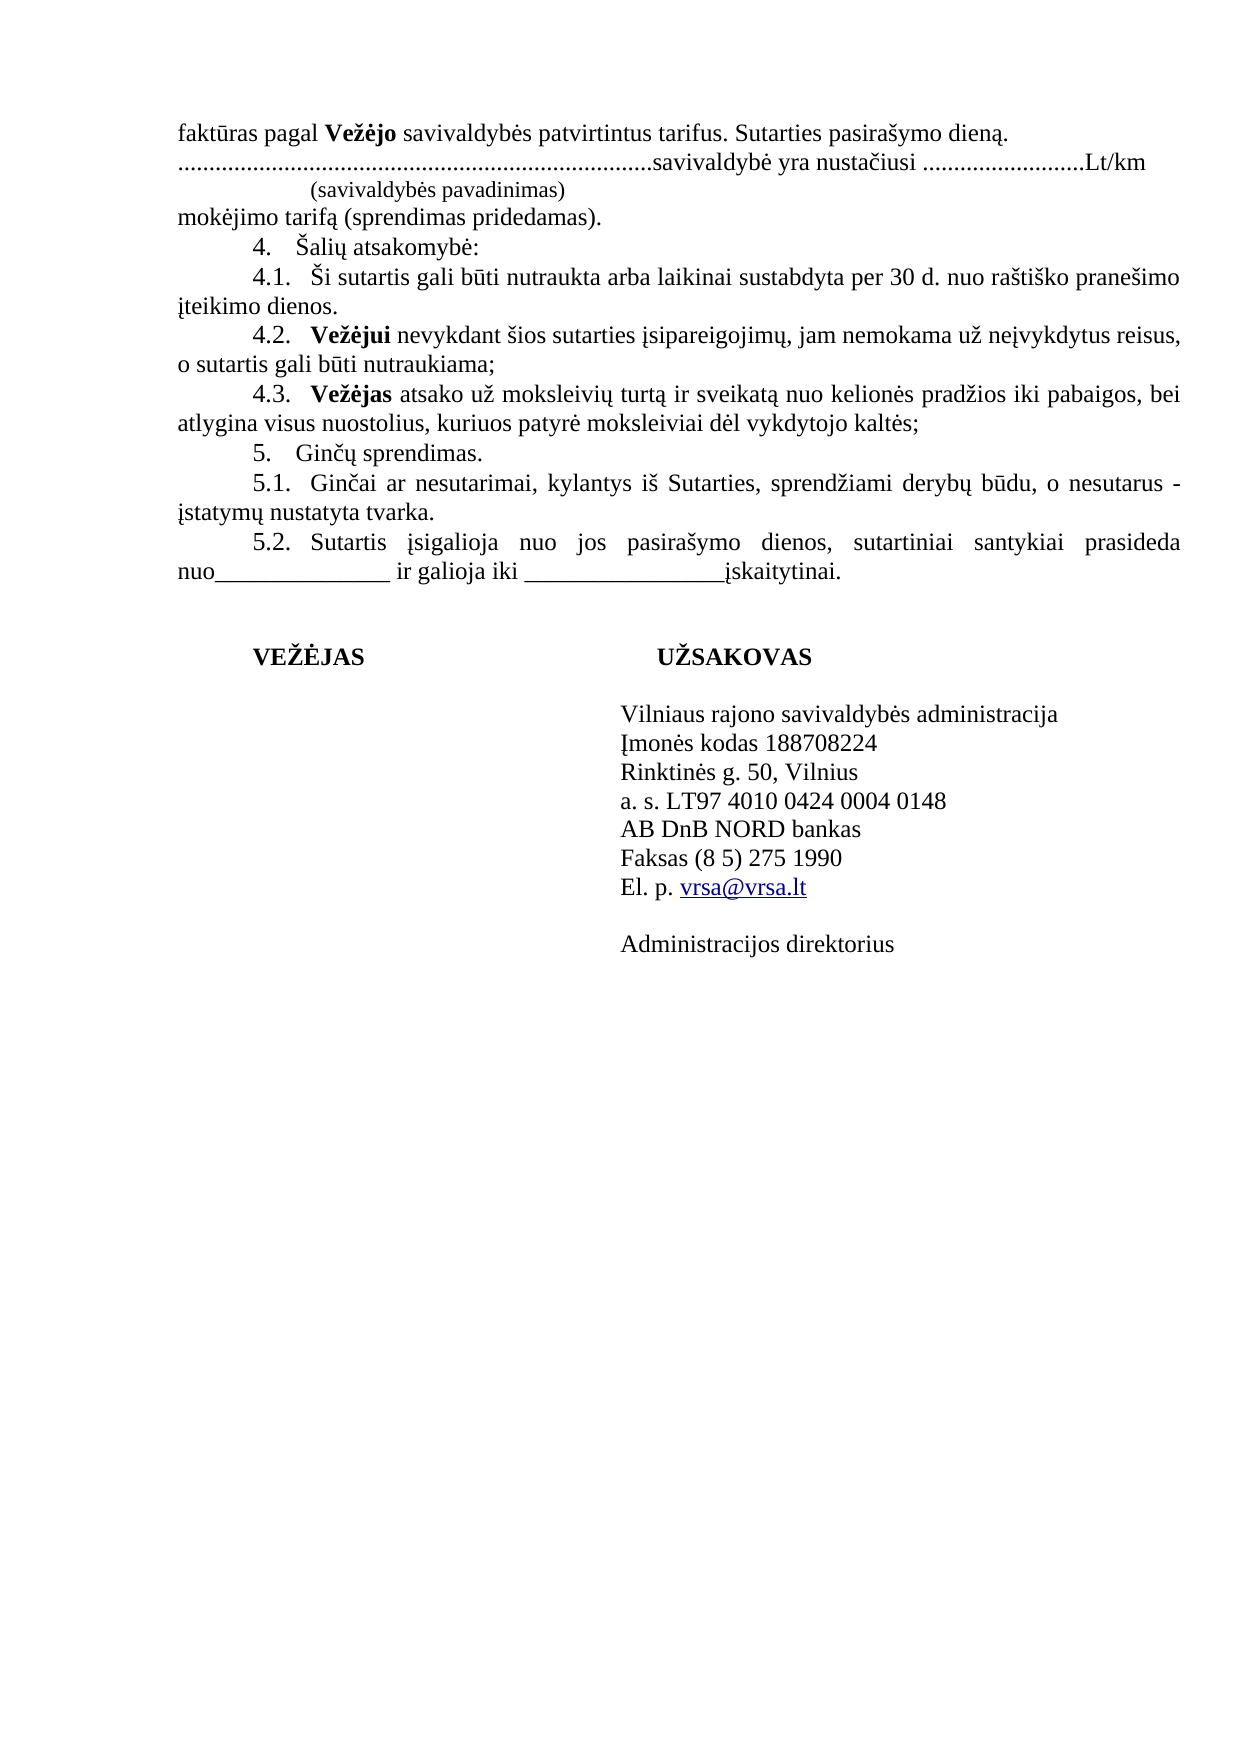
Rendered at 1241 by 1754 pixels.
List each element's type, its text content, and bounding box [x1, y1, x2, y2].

text (savivaldybės pavadinimas) [310, 176, 1181, 202]
text VEŽĖJAS UŽSAKOVAS [177, 642, 1181, 671]
text faktūras pagal Vežėjo savivaldybės patvirtintus tarifus. Sutarties pasirašymo dieną. [177, 118, 1181, 147]
text AB DnB NORD bankas [620, 814, 1181, 843]
text El. p. vrsa@vrsa.lt [620, 872, 1181, 901]
text Rinktinės g. 50, Vilnius [620, 757, 1181, 786]
text 5.1. Ginčai ar nesutarimai, kylantys iš Sutarties, sprendžiami derybų būdu, o nesutarus - įstatymų nustatyta tvarka. [177, 467, 1181, 526]
text 5. Ginčų sprendimas. [177, 437, 1181, 467]
text a. s. LT97 4010 0424 0004 0148 [620, 786, 1181, 814]
text 5.2. Sutartis įsigalioja nuo jos pasirašymo dienos, sutartiniai santykiai prasideda nuo______________ ir galioja iki ________________įskaitytinai. [177, 526, 1181, 584]
text 4.3. Vežėjas atsako už moksleivių turtą ir sveikatą nuo kelionės pradžios iki pabaigos, bei atlygina visus nuostolius, kuriuos patyrė moksleiviai dėl vykdytojo kaltės; [177, 378, 1181, 437]
text mokėjimo tarifą (sprendimas pridedamas). [177, 202, 1181, 231]
text 4.1. Ši sutartis gali būti nutraukta arba laikinai sustabdyta per 30 d. nuo raštiško pranešimo įteikimo dienos. [177, 261, 1181, 319]
text 4.2. Vežėjui nevykdant šios sutarties įsipareigojimų, jam nemokama už neįvykdytus reisus, o sutartis gali būti nutraukiama; [177, 319, 1181, 378]
text Įmonės kodas 188708224 [620, 728, 1181, 757]
text Faksas (8 5) 275 1990 [620, 843, 1181, 872]
text 4. Šalių atsakomybė: [177, 231, 1181, 261]
text Administracijos direktorius [620, 929, 1181, 958]
text Vilniaus rajono savivaldybės administracija [620, 699, 1181, 728]
text ............................................................................savivaldybė yra nustačiusi ..........................Lt/km [177, 147, 1181, 176]
